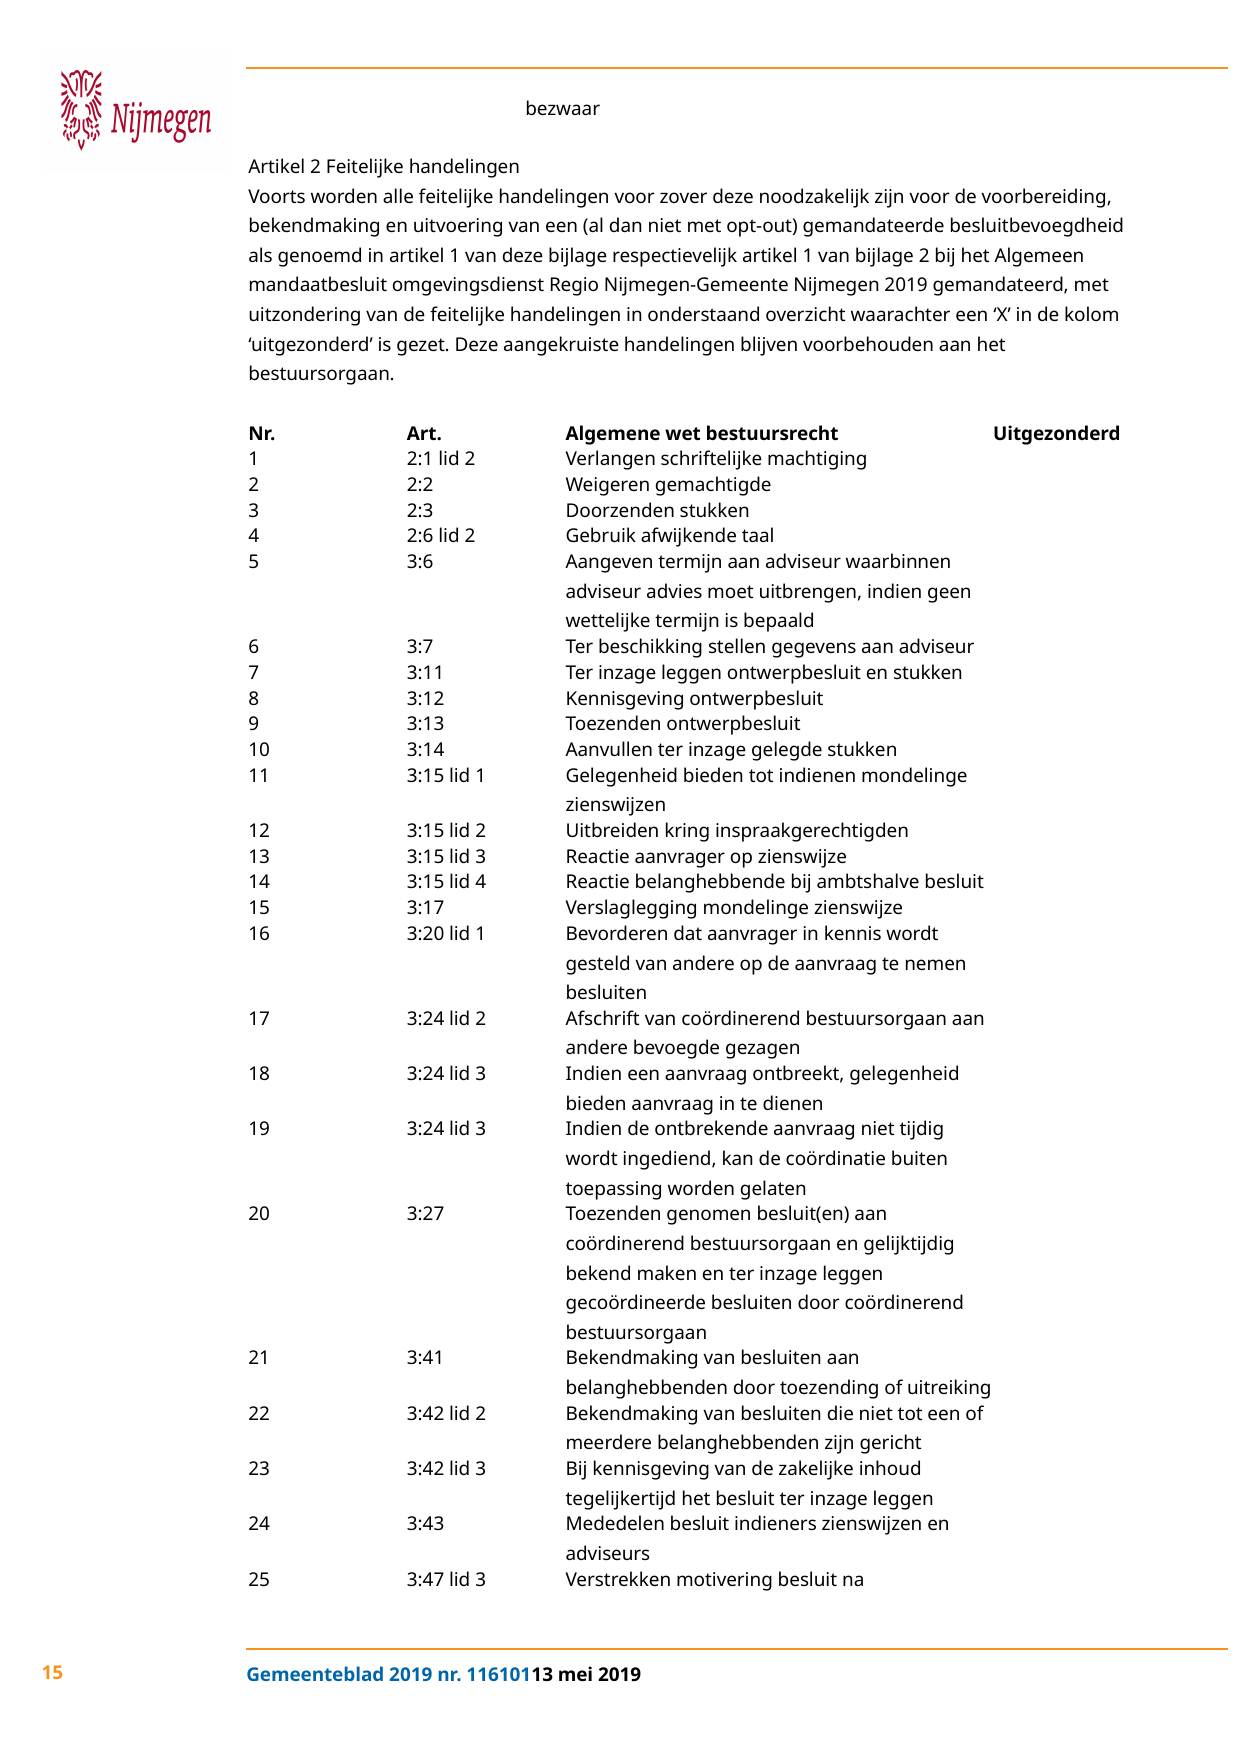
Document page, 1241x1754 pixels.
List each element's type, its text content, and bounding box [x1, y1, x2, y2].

table_cell [993, 710, 1152, 736]
table_cell Weigeren gemachtigde [565, 471, 993, 497]
table_cell Aangeven termijn aan adviseur waarbinnen adviseur advies moet uitbrengen, indien geen wettelijke termijn is bepaald [565, 548, 993, 633]
table_cell 3:41 [407, 1345, 565, 1400]
table_cell 17 [248, 1005, 407, 1060]
table_cell [993, 1201, 1152, 1344]
table_cell 3:15 lid 1 [407, 762, 565, 817]
text Artikel 2 Feitelijke handelingen [248, 153, 1152, 179]
table_cell Doorzenden stukken [565, 497, 993, 523]
table_cell [993, 685, 1152, 710]
table_cell 3:7 [407, 633, 565, 659]
table_cell 8 [248, 685, 407, 710]
table_cell 3:12 [407, 685, 565, 710]
table_cell Gelegenheid bieden tot indienen mondelinge zienswijzen [565, 762, 993, 817]
table_cell Bekendmaking van besluiten aan belanghebbenden door toezending of uitreiking [565, 1345, 993, 1400]
table_cell Aanvullen ter inzage gelegde stukken [565, 736, 993, 762]
table_cell Afschrift van coördinerend bestuursorgaan aan andere bevoegde gezagen [565, 1005, 993, 1060]
table_cell 3 [248, 497, 407, 523]
table_cell 5 [248, 548, 407, 633]
table_cell [993, 445, 1152, 471]
table_cell Toezenden ontwerpbesluit [565, 710, 993, 736]
table_cell 3:20 lid 1 [407, 920, 565, 1005]
table_cell Ter inzage leggen ontwerpbesluit en stukken [565, 659, 993, 685]
table_cell 3:42 lid 3 [407, 1455, 565, 1511]
table_cell Indien de ontbrekende aanvraag niet tijdig wordt ingediend, kan de coördinatie buiten toepassing worden gelaten [565, 1116, 993, 1201]
table_cell 2:2 [407, 471, 565, 497]
table_cell [993, 633, 1152, 659]
table_cell [993, 1400, 1152, 1455]
table_cell 1 [248, 445, 407, 471]
table_cell [718, 95, 856, 121]
table_cell 3:15 lid 4 [407, 869, 565, 894]
table_cell 16 [248, 920, 407, 1005]
table_cell Mededelen besluit indieners zienswijzen en adviseurs [565, 1511, 993, 1566]
table_cell Gebruik afwijkende taal [565, 523, 993, 548]
table_header Nr. [248, 420, 407, 445]
table_cell 3:14 [407, 736, 565, 762]
table_cell 3:27 [407, 1201, 565, 1344]
table_cell 3:24 lid 3 [407, 1116, 565, 1201]
table_cell 7 [248, 659, 407, 685]
table_cell 3:24 lid 3 [407, 1060, 565, 1116]
table_cell [993, 1511, 1152, 1566]
table_header Art. [407, 420, 565, 445]
table_cell 19 [248, 1116, 407, 1201]
table_cell Toezenden genomen besluit(en) aan coördinerend bestuursorgaan en gelijktijdig bekend maken en ter inzage leggen gecoördineerde besluiten door coördinerend bestuursorgaan [565, 1201, 993, 1344]
table_cell 23 [248, 1455, 407, 1511]
table_cell [993, 659, 1152, 685]
table_cell 22 [248, 1400, 407, 1455]
table_cell Verstrekken motivering besluit na [565, 1566, 993, 1592]
table_cell 15 [248, 894, 407, 920]
table_cell 13 [248, 843, 407, 869]
table_cell [993, 1060, 1152, 1116]
table_cell Kennisgeving ontwerpbesluit [565, 685, 993, 710]
table_cell 3:11 [407, 659, 565, 685]
table_cell 6 [248, 633, 407, 659]
table_cell [856, 95, 995, 121]
table_cell Ter beschikking stellen gegevens aan adviseur [565, 633, 993, 659]
table_cell Bij kennisgeving van de zakelijke inhoud tegelijkertijd het besluit ter inzage leggen [565, 1455, 993, 1511]
table_cell Verslaglegging mondelinge zienswijze [565, 894, 993, 920]
text Voorts worden alle feitelijke handelingen voor zover deze noodzakelijk zijn voor de voorbereiding, bekendmaking en uitvoering van een (al dan niet met opt-out) gemandateerde besluitbevoegdheid als genoemd in artikel 1 van deze bijlage respectievelijk artikel 1 van bijlage 2 bij het Algemeen mandaatbesluit omgevingsdienst Regio Nijmegen-Gemeente Nijmegen 2019 gemandateerd, met uitzondering van de feitelijke handelingen in onderstaand overzicht waarachter een ‘X’ in de kolom ‘uitgezonderd’ is gezet. Deze aangekruiste handelingen blijven voorbehouden aan het bestuursorgaan. [248, 183, 1152, 386]
table_cell [993, 471, 1152, 497]
table_cell 25 [248, 1566, 407, 1592]
table_cell [993, 548, 1152, 633]
table_cell 24 [248, 1511, 407, 1566]
table_cell 3:15 lid 3 [407, 843, 565, 869]
table_cell 3:17 [407, 894, 565, 920]
table_cell 10 [248, 736, 407, 762]
table_cell [993, 1566, 1152, 1592]
table_cell 3:6 [407, 548, 565, 633]
table_cell Reactie aanvrager op zienswijze [565, 843, 993, 869]
table_cell [993, 920, 1152, 1005]
table_cell 9 [248, 710, 407, 736]
table_cell 2 [248, 471, 407, 497]
table_cell 21 [248, 1345, 407, 1400]
table_cell 3:24 lid 2 [407, 1005, 565, 1060]
table_cell [993, 497, 1152, 523]
table_cell [993, 736, 1152, 762]
table_cell [993, 1455, 1152, 1511]
table_header Algemene wet bestuursrecht [565, 420, 993, 445]
table_cell Bevorderen dat aanvrager in kennis wordt gesteld van andere op de aanvraag te nemen besluiten [565, 920, 993, 1005]
table_cell [993, 843, 1152, 869]
table_cell [993, 1116, 1152, 1201]
table_cell 3:42 lid 2 [407, 1400, 565, 1455]
table_cell 11 [248, 762, 407, 817]
table_cell 2:6 lid 2 [407, 523, 565, 548]
table_cell [387, 95, 525, 121]
table_header Uitgezonderd [993, 420, 1152, 445]
table_cell [995, 95, 1152, 121]
table_cell Uitbreiden kring inspraakgerechtigden [565, 817, 993, 843]
table_cell Reactie belanghebbende bij ambtshalve besluit [565, 869, 993, 894]
picture [41, 47, 231, 172]
table_cell 2:1 lid 2 [407, 445, 565, 471]
table_cell 2:3 [407, 497, 565, 523]
table_cell 14 [248, 869, 407, 894]
table_cell 18 [248, 1060, 407, 1116]
table_cell [993, 523, 1152, 548]
table_cell [993, 762, 1152, 817]
table_cell [248, 95, 387, 121]
table_cell 3:47 lid 3 [407, 1566, 565, 1592]
table_cell [993, 817, 1152, 843]
table_cell 20 [248, 1201, 407, 1344]
table_cell [993, 869, 1152, 894]
table_cell 3:43 [407, 1511, 565, 1566]
table_cell [993, 1005, 1152, 1060]
table_cell 4 [248, 523, 407, 548]
table_cell Bekendmaking van besluiten die niet tot een of meerdere belanghebbenden zijn gericht [565, 1400, 993, 1455]
table_cell Indien een aanvraag ontbreekt, gelegenheid bieden aanvraag in te dienen [565, 1060, 993, 1116]
table_cell [993, 894, 1152, 920]
table_cell Verlangen schriftelijke machtiging [565, 445, 993, 471]
table_cell 3:15 lid 2 [407, 817, 565, 843]
table_cell [993, 1345, 1152, 1400]
table_cell 3:13 [407, 710, 565, 736]
table_cell 12 [248, 817, 407, 843]
table_cell bezwaar [525, 95, 718, 121]
